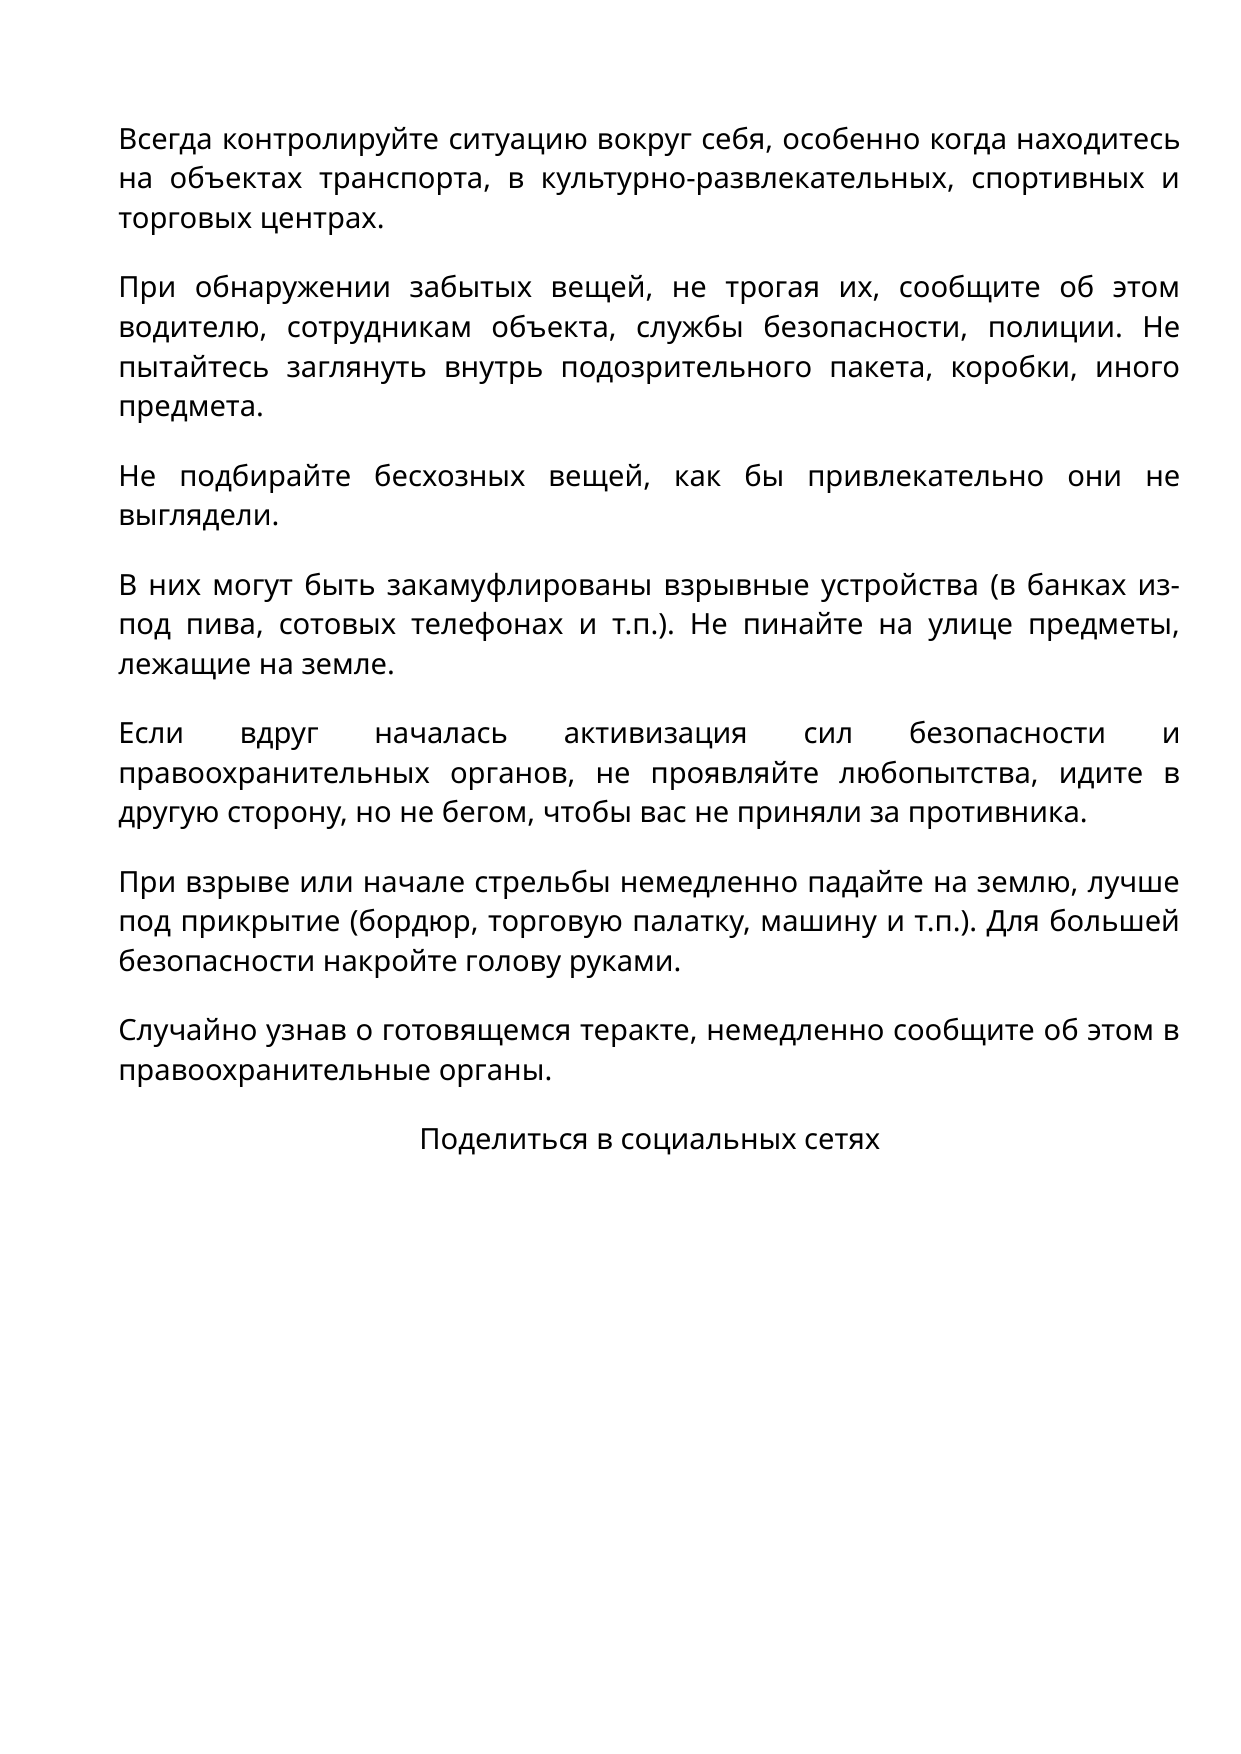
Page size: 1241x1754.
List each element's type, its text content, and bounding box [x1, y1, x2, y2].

text Если вдруг началась активизация сил безопасности и правоохранительных органов, не проявляйте любопытства, идите в другую сторону, но не бегом, чтобы вас не приняли за противника. [118, 712, 1181, 831]
text Не подбирайте бесхозных вещей, как бы привлекательно они не выглядели. [118, 455, 1181, 534]
text Всегда контролируйте ситуацию вокруг себя, особенно когда находитесь на объектах транспорта, в культурно-развлекательных, спортивных и торговых центрах. [118, 118, 1181, 237]
text При обнаружении забытых вещей, не трогая их, сообщите об этом водителю, сотрудникам объекта, службы безопасности, полиции. Не пытайтесь заглянуть внутрь подозрительного пакета, коробки, иного предмета. [118, 267, 1181, 425]
text Поделиться в социальных сетях [118, 1118, 1181, 1158]
text В них могут быть закамуфлированы взрывные устройства (в банках из-под пива, сотовых телефонах и т.п.). Не пинайте на улице предметы, лежащие на земле. [118, 564, 1181, 683]
text При взрыве или начале стрельбы немедленно падайте на землю, лучше под прикрытие (бордюр, торговую палатку, машину и т.п.). Для большей безопасности накройте голову руками. [118, 861, 1181, 980]
text Случайно узнав о готовящемся теракте, немедленно сообщите об этом в правоохранительные органы. [118, 1009, 1181, 1089]
